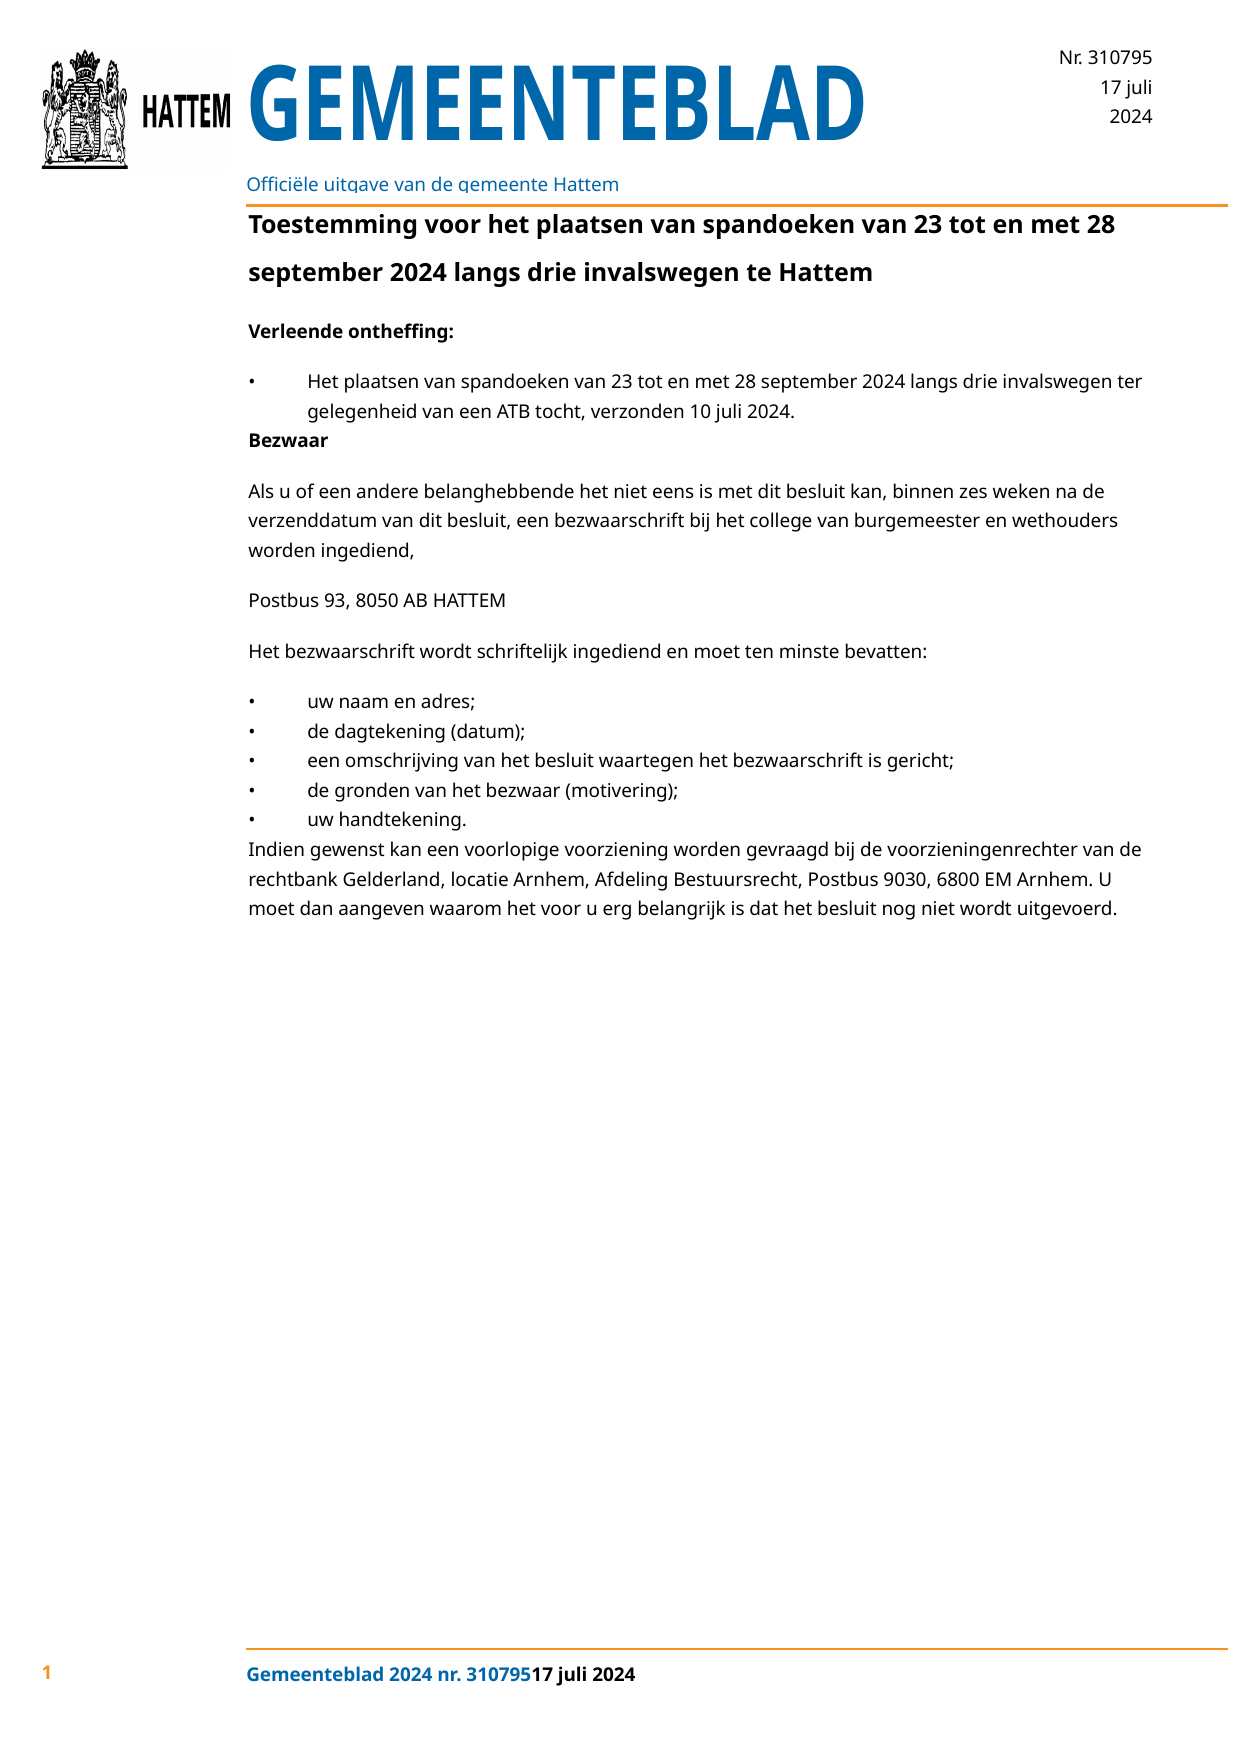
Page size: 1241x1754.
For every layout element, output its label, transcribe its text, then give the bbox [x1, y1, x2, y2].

list de dagtekening (datum); [248, 718, 1152, 744]
text Indien gewenst kan een voorlopige voorziening worden gevraagd bij de voorzieningenrechter van de rechtbank Gelderland, locatie Arnhem, Afdeling Bestuursrecht, Postbus 9030, 6800 EM Arnhem. U moet dan aangeven waarom het voor u erg belangrijk is dat het besluit nog niet wordt uitgevoerd. [248, 836, 1152, 921]
text Het bezwaarschrift wordt schriftelijk ingediend en moet ten minste bevatten: [248, 638, 1152, 664]
list uw handtekening. [248, 807, 1152, 832]
list een omschrijving van het besluit waartegen het bezwaarschrift is gericht; [248, 747, 1152, 773]
text Toestemming voor het plaatsen van spandoeken van 23 tot en met 28 september 2024 langs drie invalswegen te Hattem [248, 207, 1152, 288]
text Postbus 93, 8050 AB HATTEM [248, 587, 1152, 613]
list uw naam en adres; [248, 688, 1152, 714]
list Het plaatsen van spandoeken van 23 tot en met 28 september 2024 langs drie invalswegen ter gelegenheid van een ATB tocht, verzonden 10 juli 2024. [248, 368, 1152, 424]
list de gronden van het bezwaar (motivering); [248, 777, 1152, 803]
text Als u of een andere belanghebbende het niet eens is met dit besluit kan, binnen zes weken na de verzenddatum van dit besluit, een bezwaarschrift bij het college van burgemeester en wethouders worden ingediend, [248, 478, 1152, 563]
text Verleende ontheffing: [248, 318, 1152, 344]
text Bezwaar [248, 427, 1152, 453]
picture [41, 47, 231, 172]
